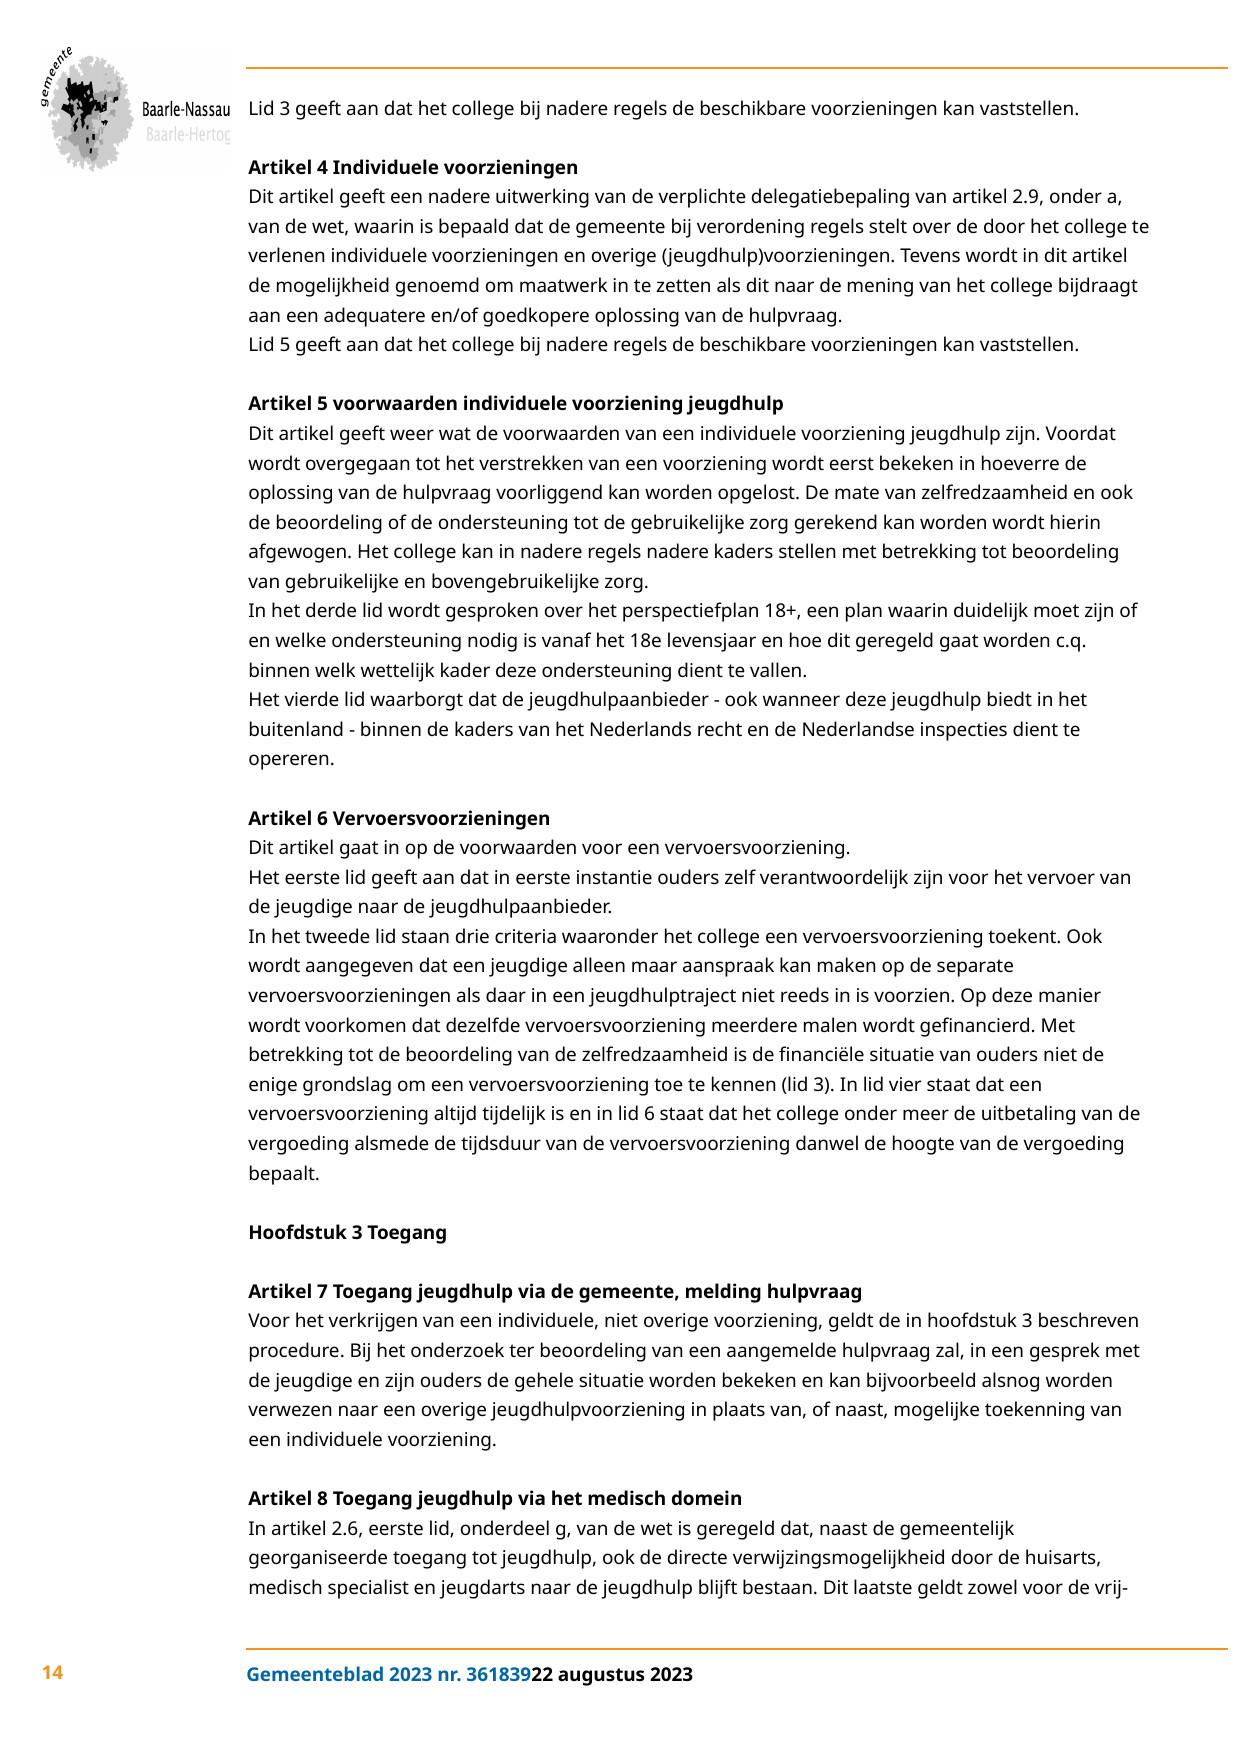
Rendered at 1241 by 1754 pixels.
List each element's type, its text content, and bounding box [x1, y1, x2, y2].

text Lid 3 geeft aan dat het college bij nadere regels de beschikbare voorzieningen kan vaststellen. [248, 95, 1152, 121]
text Artikel 8 Toegang jeugdhulp via het medisch domein [248, 1485, 1152, 1511]
text Artikel 5 voorwaarden individuele voorziening jeugdhulp [248, 391, 1152, 416]
text Dit artikel geeft een nadere uitwerking van de verplichte delegatiebepaling van artikel 2.9, onder a, van de wet, waarin is bepaald dat de gemeente bij verordening regels stelt over de door het college te verlenen individuele voorzieningen en overige (jeugdhulp)voorzieningen. Tevens wordt in dit artikel de mogelijkheid genoemd om maatwerk in te zetten als dit naar de mening van het college bijdraagt aan een adequatere en/of goedkopere oplossing van de hulpvraag. [248, 183, 1152, 328]
text Voor het verkrijgen van een individuele, niet overige voorziening, geldt de in hoofdstuk 3 beschreven procedure. Bij het onderzoek ter beoordeling van een aangemelde hulpvraag zal, in een gesprek met de jeugdige en zijn ouders de gehele situatie worden bekeken en kan bijvoorbeeld alsnog worden verwezen naar een overige jeugdhulpvoorziening in plaats van, of naast, mogelijke toekenning van een individuele voorziening. [248, 1308, 1152, 1452]
text Het vierde lid waarborgt dat de jeugdhulpaanbieder - ook wanneer deze jeugdhulp biedt in het buitenland - binnen de kaders van het Nederlands recht en de Nederlandse inspecties dient te opereren. [248, 686, 1152, 771]
picture [41, 47, 231, 172]
text Artikel 4 Individuele voorzieningen [248, 154, 1152, 180]
text Hoofdstuk 3 Toegang [248, 1219, 1152, 1245]
text Het eerste lid geeft aan dat in eerste instantie ouders zelf verantwoordelijk zijn voor het vervoer van de jeugdige naar de jeugdhulpaanbieder. [248, 864, 1152, 919]
text Artikel 6 Vervoersvoorzieningen [248, 805, 1152, 831]
text Dit artikel gaat in op de voorwaarden voor een vervoersvoorziening. [248, 834, 1152, 860]
text Lid 5 geeft aan dat het college bij nadere regels de beschikbare voorzieningen kan vaststellen. [248, 331, 1152, 357]
text Artikel 7 Toegang jeugdhulp via de gemeente, melding hulpvraag [248, 1278, 1152, 1304]
text Dit artikel geeft weer wat de voorwaarden van een individuele voorziening jeugdhulp zijn. Voordat wordt overgegaan tot het verstrekken van een voorziening wordt eerst bekeken in hoeverre de oplossing van de hulpvraag voorliggend kan worden opgelost. De mate van zelfredzaamheid en ook de beoordeling of de ondersteuning tot de gebruikelijke zorg gerekend kan worden wordt hierin afgewogen. Het college kan in nadere regels nadere kaders stellen met betrekking tot beoordeling van gebruikelijke en bovengebruikelijke zorg. [248, 420, 1152, 594]
text In het derde lid wordt gesproken over het perspectiefplan 18+, een plan waarin duidelijk moet zijn of en welke ondersteuning nodig is vanaf het 18e levensjaar en hoe dit geregeld gaat worden c.q. binnen welk wettelijk kader deze ondersteuning dient te vallen. [248, 598, 1152, 683]
text In het tweede lid staan drie criteria waaronder het college een vervoersvoorziening toekent. Ook wordt aangegeven dat een jeugdige alleen maar aanspraak kan maken op de separate vervoersvoorzieningen als daar in een jeugdhulptraject niet reeds in is voorzien. Op deze manier wordt voorkomen dat dezelfde vervoersvoorziening meerdere malen wordt gefinancierd. Met betrekking tot de beoordeling van de zelfredzaamheid is de financiële situatie van ouders niet de enige grondslag om een vervoersvoorziening toe te kennen (lid 3). In lid vier staat dat een vervoersvoorziening altijd tijdelijk is en in lid 6 staat dat het college onder meer de uitbetaling van de vergoeding alsmede de tijdsduur van de vervoersvoorziening danwel de hoogte van de vergoeding bepaalt. [248, 923, 1152, 1186]
text In artikel 2.6, eerste lid, onderdeel g, van de wet is geregeld dat, naast de gemeentelijk georganiseerde toegang tot jeugdhulp, ook de directe verwijzingsmogelijkheid door de huisarts, medisch specialist en jeugdarts naar de jeugdhulp blijft bestaan. Dit laatste geldt zowel voor de vrij- [248, 1515, 1152, 1600]
